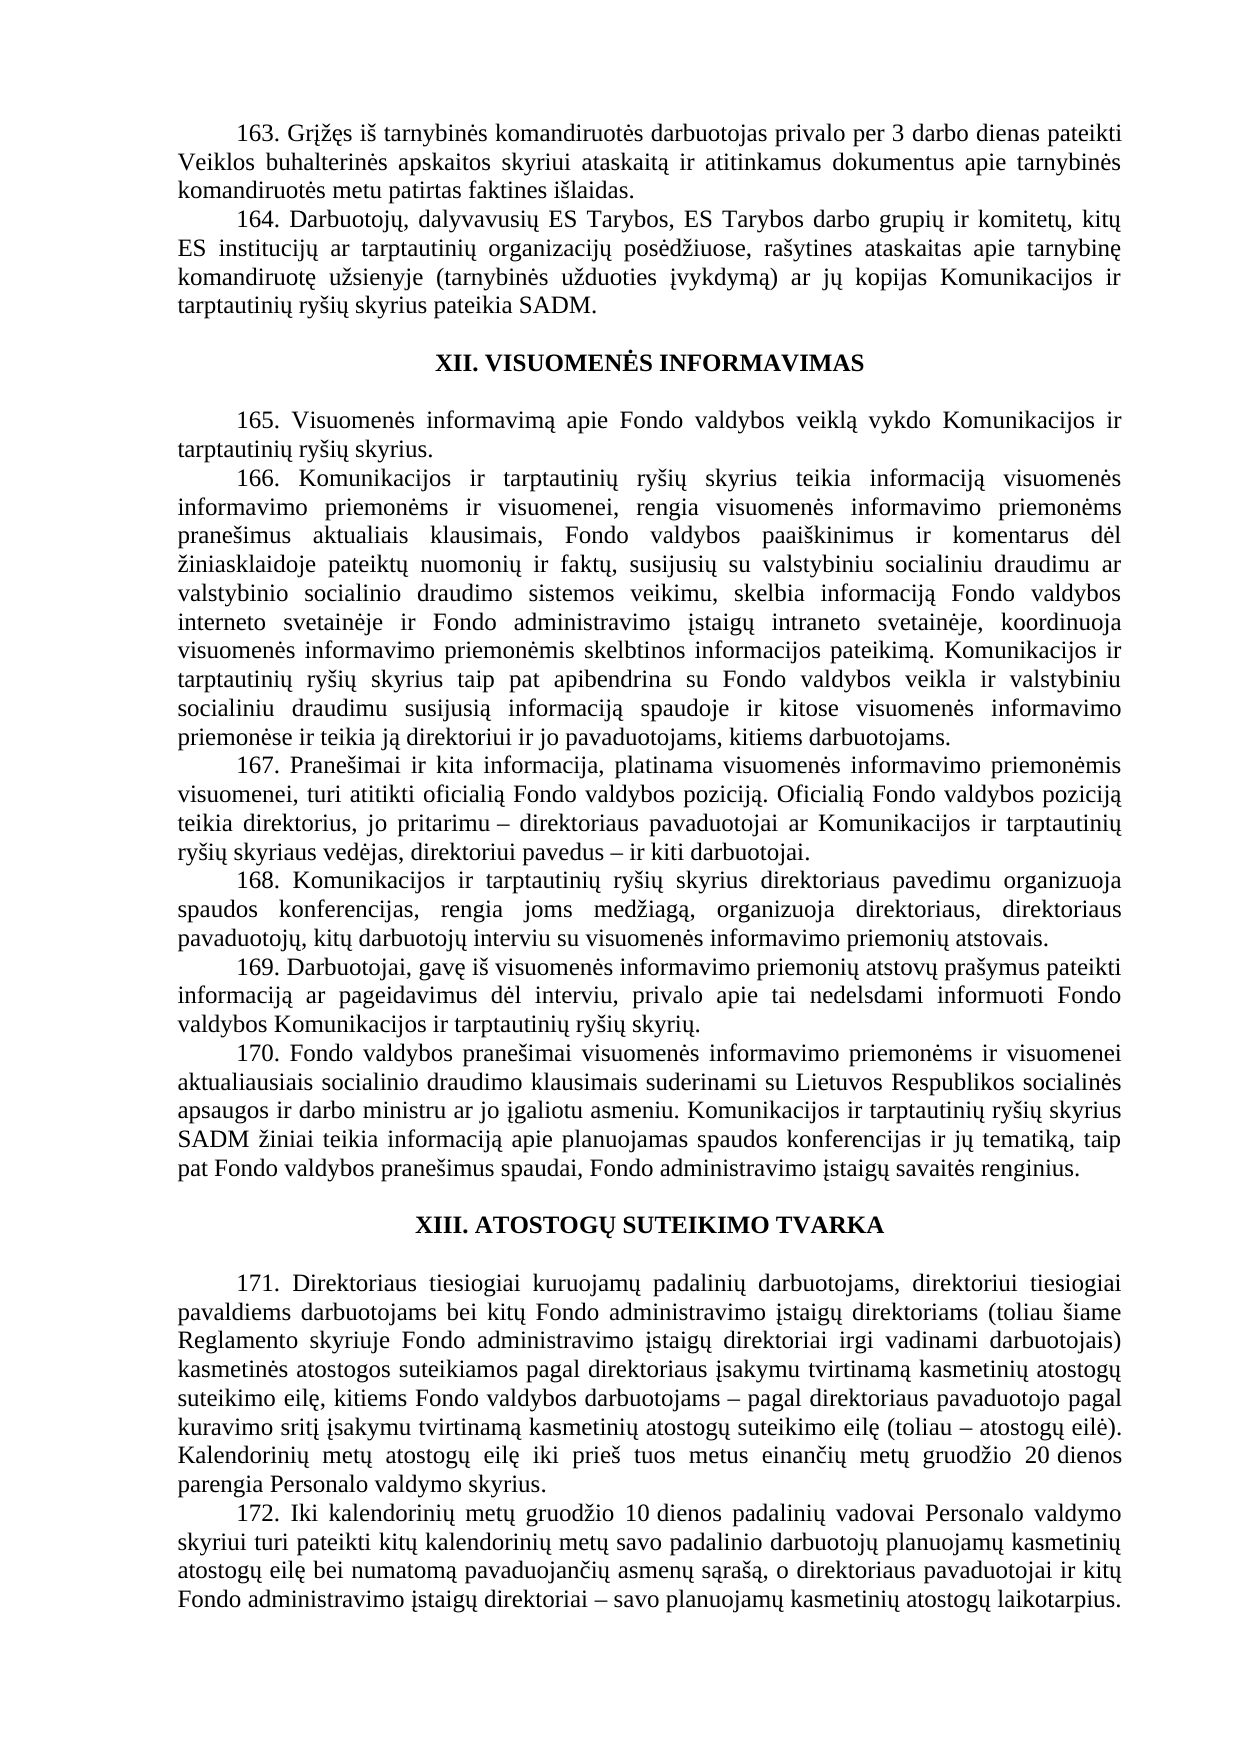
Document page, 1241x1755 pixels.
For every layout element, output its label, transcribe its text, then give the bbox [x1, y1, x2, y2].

text 169. Darbuotojai, gavę iš visuomenės informavimo priemonių atstovų prašymus pateikti informaciją ar pageidavimus dėl interviu, privalo apie tai nedelsdami informuoti Fondo valdybos Komunikacijos ir tarptautinių ryšių skyrių. [177, 952, 1122, 1038]
text 168. Komunikacijos ir tarptautinių ryšių skyrius direktoriaus pavedimu organizuoja spaudos konferencijas, rengia joms medžiagą, organizuoja direktoriaus, direktoriaus pavaduotojų, kitų darbuotojų interviu su visuomenės informavimo priemonių atstovais. [177, 866, 1122, 952]
text 170. Fondo valdybos pranešimai visuomenės informavimo priemonėms ir visuomenei aktualiausiais socialinio draudimo klausimais suderinami su Lietuvos Respublikos socialinės apsaugos ir darbo ministru ar jo įgaliotu asmeniu. Komunikacijos ir tarptautinių ryšių skyrius SADM žiniai teikia informaciją apie planuojamas spaudos konferencijas ir jų tematiką, taip pat Fondo valdybos pranešimus spaudai, Fondo administravimo įstaigų savaitės renginius. [177, 1038, 1122, 1182]
text 166. Komunikacijos ir tarptautinių ryšių skyrius teikia informaciją visuomenės informavimo priemonėms ir visuomenei, rengia visuomenės informavimo priemonėms pranešimus aktualiais klausimais, Fondo valdybos paaiškinimus ir komentarus dėl žiniasklaidoje pateiktų nuomonių ir faktų, susijusių su valstybiniu socialiniu draudimu ar valstybinio socialinio draudimo sistemos veikimu, skelbia informaciją Fondo valdybos interneto svetainėje ir Fondo administravimo įstaigų intraneto svetainėje, koordinuoja visuomenės informavimo priemonėmis skelbtinos informacijos pateikimą. Komunikacijos ir tarptautinių ryšių skyrius taip pat apibendrina su Fondo valdybos veikla ir valstybiniu socialiniu draudimu susijusią informaciją spaudoje ir kitose visuomenės informavimo priemonėse ir teikia ją direktoriui ir jo pavaduotojams, kitiems darbuotojams. [177, 463, 1122, 751]
text 171. Direktoriaus tiesiogiai kuruojamų padalinių darbuotojams, direktoriui tiesiogiai pavaldiems darbuotojams bei kitų Fondo administravimo įstaigų direktoriams (toliau šiame Reglamento skyriuje Fondo administravimo įstaigų direktoriai irgi vadinami darbuotojais) kasmetinės atostogos suteikiamos pagal direktoriaus įsakymu tvirtinamą kasmetinių atostogų suteikimo eilę, kitiems Fondo valdybos darbuotojams – pagal direktoriaus pavaduotojo pagal kuravimo sritį įsakymu tvirtinamą kasmetinių atostogų suteikimo eilę (toliau – atostogų eilė). Kalendorinių metų atostogų eilę iki prieš tuos metus einančių metų gruodžio 20 dienos parengia Personalo valdymo skyrius. [177, 1268, 1122, 1498]
text 163. Grįžęs iš tarnybinės komandiruotės darbuotojas privalo per 3 darbo dienas pateikti Veiklos buhalterinės apskaitos skyriui ataskaitą ir atitinkamus dokumentus apie tarnybinės komandiruotės metu patirtas faktines išlaidas. [177, 118, 1122, 204]
text 172. Iki kalendorinių metų gruodžio 10 dienos padalinių vadovai Personalo valdymo skyriui turi pateikti kitų kalendorinių metų savo padalinio darbuotojų planuojamų kasmetinių atostogų eilę bei numatomą pavaduojančių asmenų sąrašą, o direktoriaus pavaduotojai ir kitų Fondo administravimo įstaigų direktoriai – savo planuojamų kasmetinių atostogų laikotarpius. [177, 1498, 1122, 1613]
text XII. VISUOMENĖS INFORMAVIMAS [177, 348, 1122, 377]
text 165. Visuomenės informavimą apie Fondo valdybos veiklą vykdo Komunikacijos ir tarptautinių ryšių skyrius. [177, 406, 1122, 463]
text 167. Pranešimai ir kita informacija, platinama visuomenės informavimo priemonėmis visuomenei, turi atitikti oficialią Fondo valdybos poziciją. Oficialią Fondo valdybos poziciją teikia direktorius, jo pritarimu – direktoriaus pavaduotojai ar Komunikacijos ir tarptautinių ryšių skyriaus vedėjas, direktoriui pavedus – ir kiti darbuotojai. [177, 751, 1122, 866]
text 164. Darbuotojų, dalyvavusių ES Tarybos, ES Tarybos darbo grupių ir komitetų, kitų ES institucijų ar tarptautinių organizacijų posėdžiuose, rašytines ataskaitas apie tarnybinę komandiruotę užsienyje (tarnybinės užduoties įvykdymą) ar jų kopijas Komunikacijos ir tarptautinių ryšių skyrius pateikia SADM. [177, 204, 1122, 319]
text XIII. ATOSTOGŲ SUTEIKIMO TVARKA [177, 1211, 1122, 1239]
